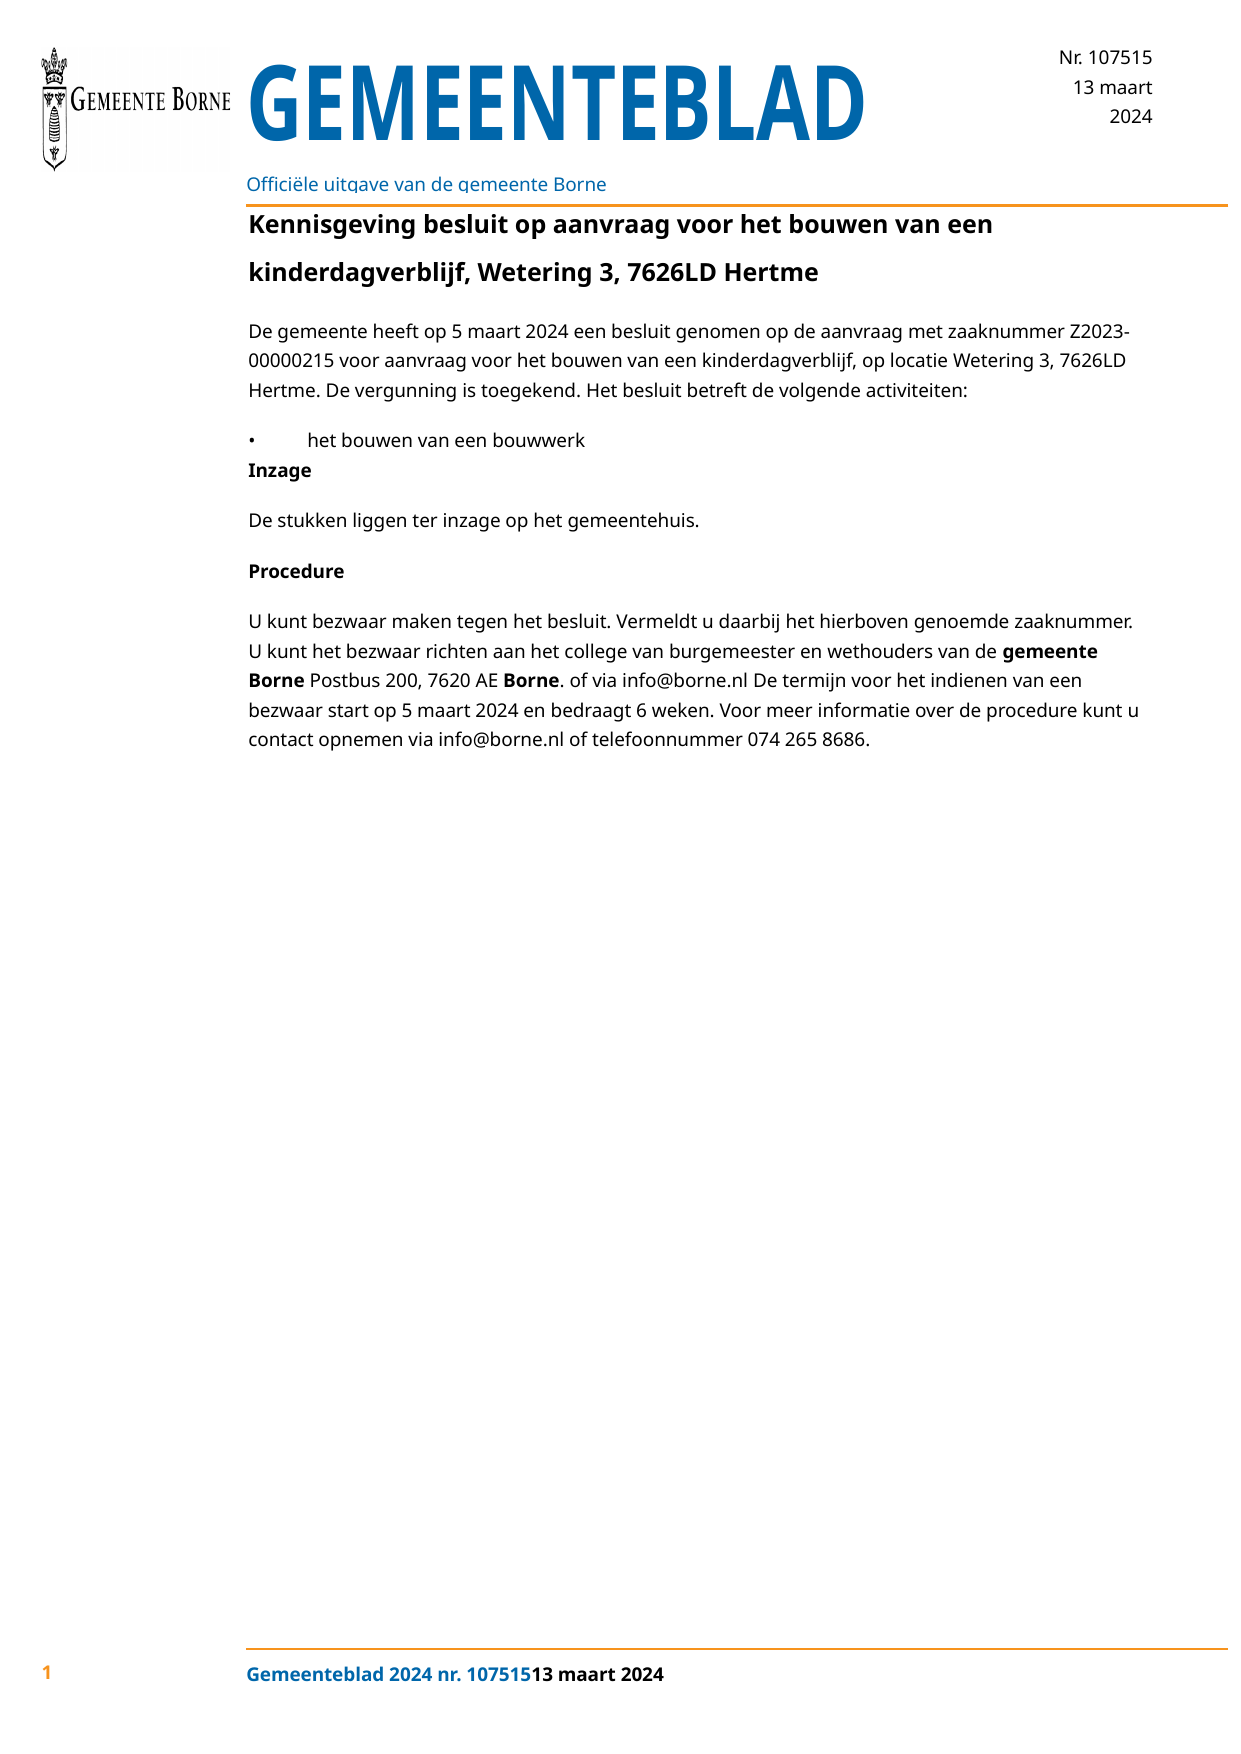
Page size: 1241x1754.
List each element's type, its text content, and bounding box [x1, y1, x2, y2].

list het bouwen van een bouwwerk [248, 427, 1152, 453]
picture [41, 47, 231, 172]
text U kunt bezwaar maken tegen het besluit. Vermeldt u daarbij het hierboven genoemde zaaknummer. U kunt het bezwaar richten aan het college van burgemeester en wethouders van de gemeente Borne Postbus 200, 7620 AE Borne. of via info@borne.nl De termijn voor het indienen van een bezwaar start op 5 maart 2024 en bedraagt 6 weken. Voor meer informatie over de procedure kunt u contact opnemen via info@borne.nl of telefoonnummer 074 265 8686. [248, 608, 1152, 752]
text Procedure [248, 558, 1152, 584]
text De gemeente heeft op 5 maart 2024 een besluit genomen op de aanvraag met zaaknummer Z2023-00000215 voor aanvraag voor het bouwen van een kinderdagverblijf, op locatie Wetering 3, 7626LD Hertme. De vergunning is toegekend. Het besluit betreft de volgende activiteiten: [248, 318, 1152, 403]
text De stukken liggen ter inzage op het gemeentehuis. [248, 507, 1152, 533]
text Inzage [248, 457, 1152, 483]
text Kennisgeving besluit op aanvraag voor het bouwen van een kinderdagverblijf, Wetering 3, 7626LD Hertme [248, 207, 1152, 288]
